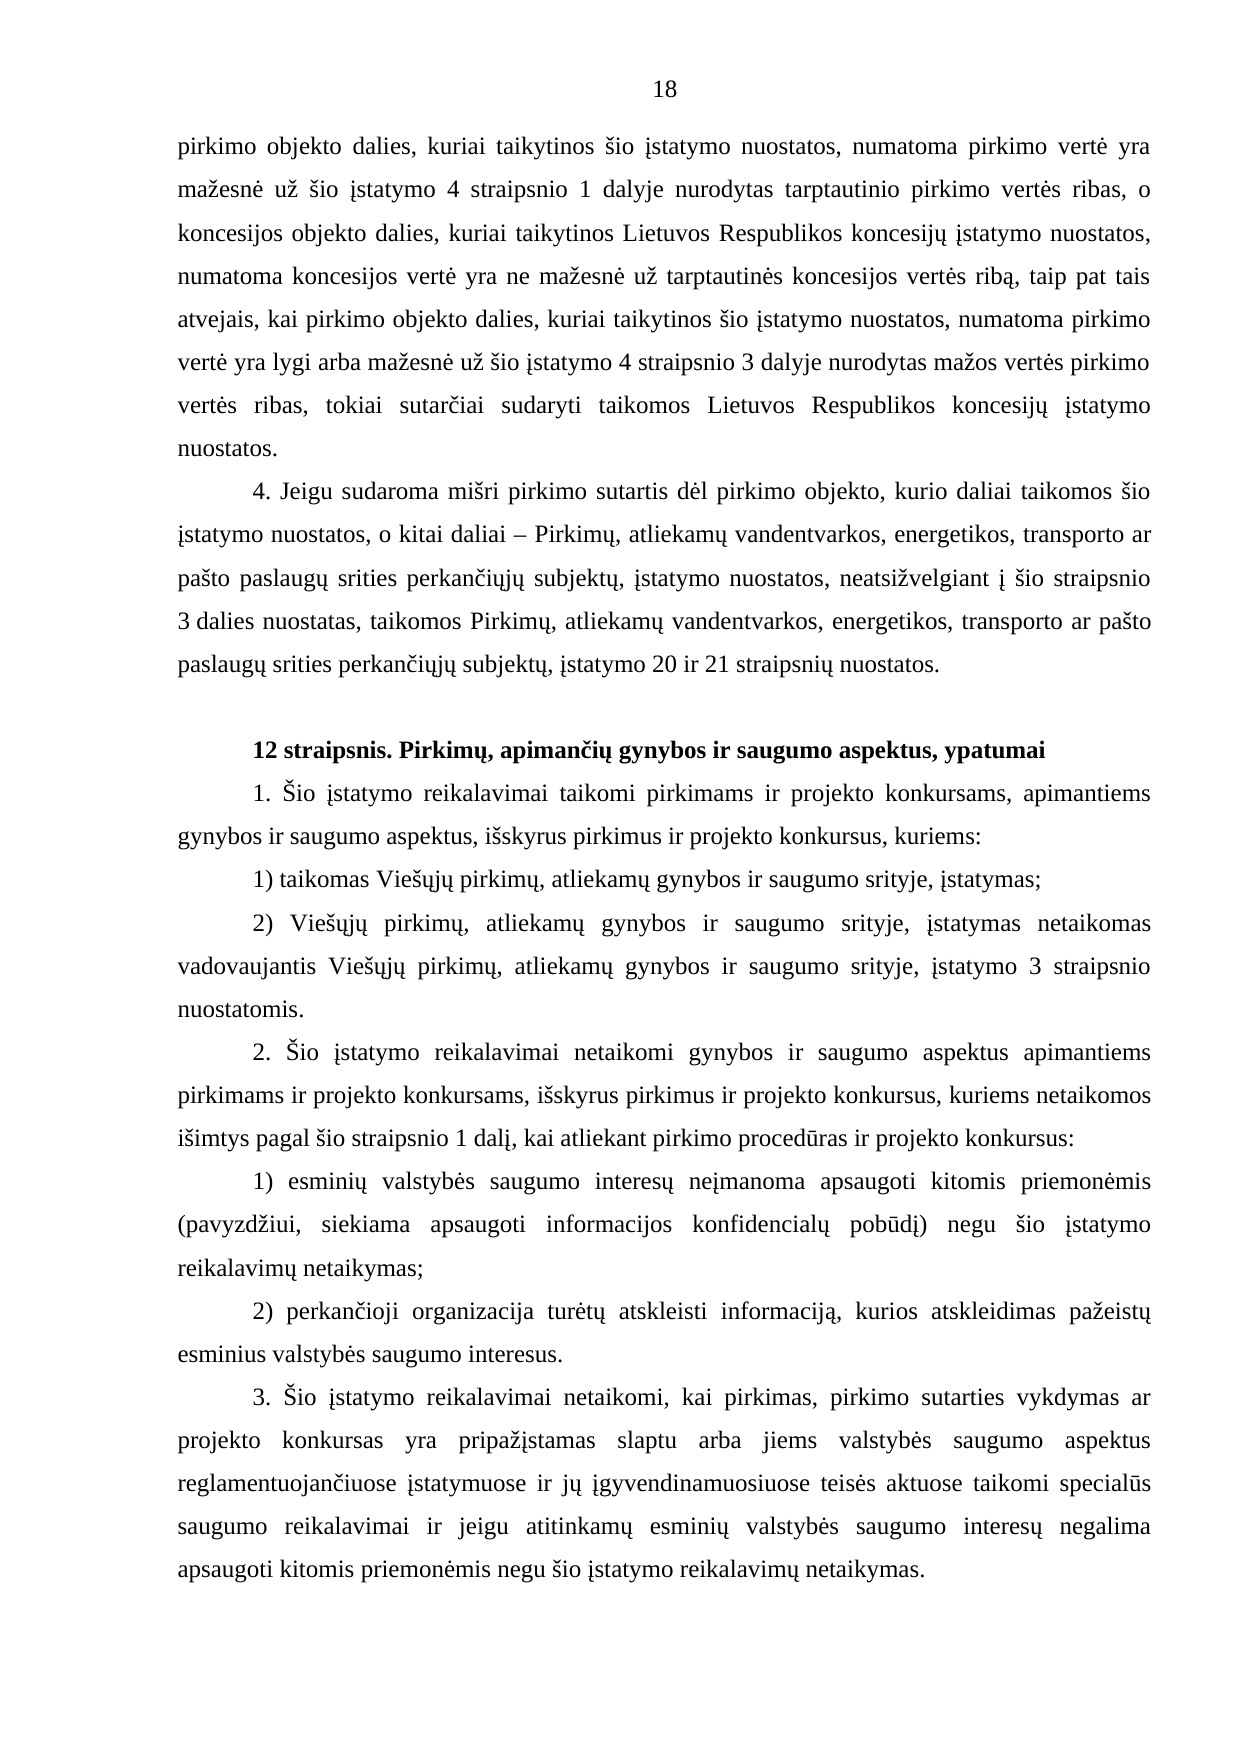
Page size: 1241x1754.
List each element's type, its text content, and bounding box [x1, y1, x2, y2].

text 4. Jeigu sudaroma mišri pirkimo sutartis dėl pirkimo objekto, kurio daliai taikomos šio įstatymo nuostatos, o kitai daliai – Pirkimų, atliekamų vandentvarkos, energetikos, transporto ar pašto paslaugų srities perkančiųjų subjektų, įstatymo nuostatos, neatsižvelgiant į šio straipsnio 3 dalies nuostatas, taikomos Pirkimų, atliekamų vandentvarkos, energetikos, transporto ar pašto paslaugų srities perkančiųjų subjektų, įstatymo 20 ir 21 straipsnių nuostatos. [177, 476, 1152, 678]
text 2) Viešųjų pirkimų, atliekamų gynybos ir saugumo srityje, įstatymas netaikomas vadovaujantis Viešųjų pirkimų, atliekamų gynybos ir saugumo srityje, įstatymo 3 straipsnio nuostatomis. [177, 908, 1152, 1023]
text 2) perkančioji organizacija turėtų atskleisti informaciją, kurios atskleidimas pažeistų esminius valstybės saugumo interesus. [177, 1296, 1152, 1368]
text 2. Šio įstatymo reikalavimai netaikomi gynybos ir saugumo aspektus apimantiems pirkimams ir projekto konkursams, išskyrus pirkimus ir projekto konkursus, kuriems netaikomos išimtys pagal šio straipsnio 1 dalį, kai atliekant pirkimo procedūras ir projekto konkursus: [177, 1037, 1152, 1152]
text 1) esminių valstybės saugumo interesų neįmanoma apsaugoti kitomis priemonėmis (pavyzdžiui, siekiama apsaugoti informacijos konfidencialų pobūdį) negu šio įstatymo reikalavimų netaikymas; [177, 1166, 1152, 1281]
text 1. Šio įstatymo reikalavimai taikomi pirkimams ir projekto konkursams, apimantiems gynybos ir saugumo aspektus, išskyrus pirkimus ir projekto konkursus, kuriems: [177, 778, 1152, 850]
text pirkimo objekto dalies, kuriai taikytinos šio įstatymo nuostatos, numatoma pirkimo vertė yra mažesnė už šio įstatymo 4 straipsnio 1 dalyje nurodytas tarptautinio pirkimo vertės ribas, o koncesijos objekto dalies, kuriai taikytinos Lietuvos Respublikos koncesijų įstatymo nuostatos, numatoma koncesijos vertė yra ne mažesnė už tarptautinės koncesijos vertės ribą, taip pat tais atvejais, kai pirkimo objekto dalies, kuriai taikytinos šio įstatymo nuostatos, numatoma pirkimo vertė yra lygi arba mažesnė už šio įstatymo 4 straipsnio 3 dalyje nurodytas mažos vertės pirkimo vertės ribas, tokiai sutarčiai sudaryti taikomos Lietuvos Respublikos koncesijų įstatymo nuostatos. [177, 131, 1152, 462]
text 1) taikomas Viešųjų pirkimų, atliekamų gynybos ir saugumo srityje, įstatymas; [177, 864, 1152, 893]
text 12 straipsnis. Pirkimų, apimančių gynybos ir saugumo aspektus, ypatumai [177, 735, 1152, 764]
text 3. Šio įstatymo reikalavimai netaikomi, kai pirkimas, pirkimo sutarties vykdymas ar projekto konkursas yra pripažįstamas slaptu arba jiems valstybės saugumo aspektus reglamentuojančiuose įstatymuose ir jų įgyvendinamuosiuose teisės aktuose taikomi specialūs saugumo reikalavimai ir jeigu atitinkamų esminių valstybės saugumo interesų negalima apsaugoti kitomis priemonėmis negu šio įstatymo reikalavimų netaikymas. [177, 1382, 1152, 1583]
